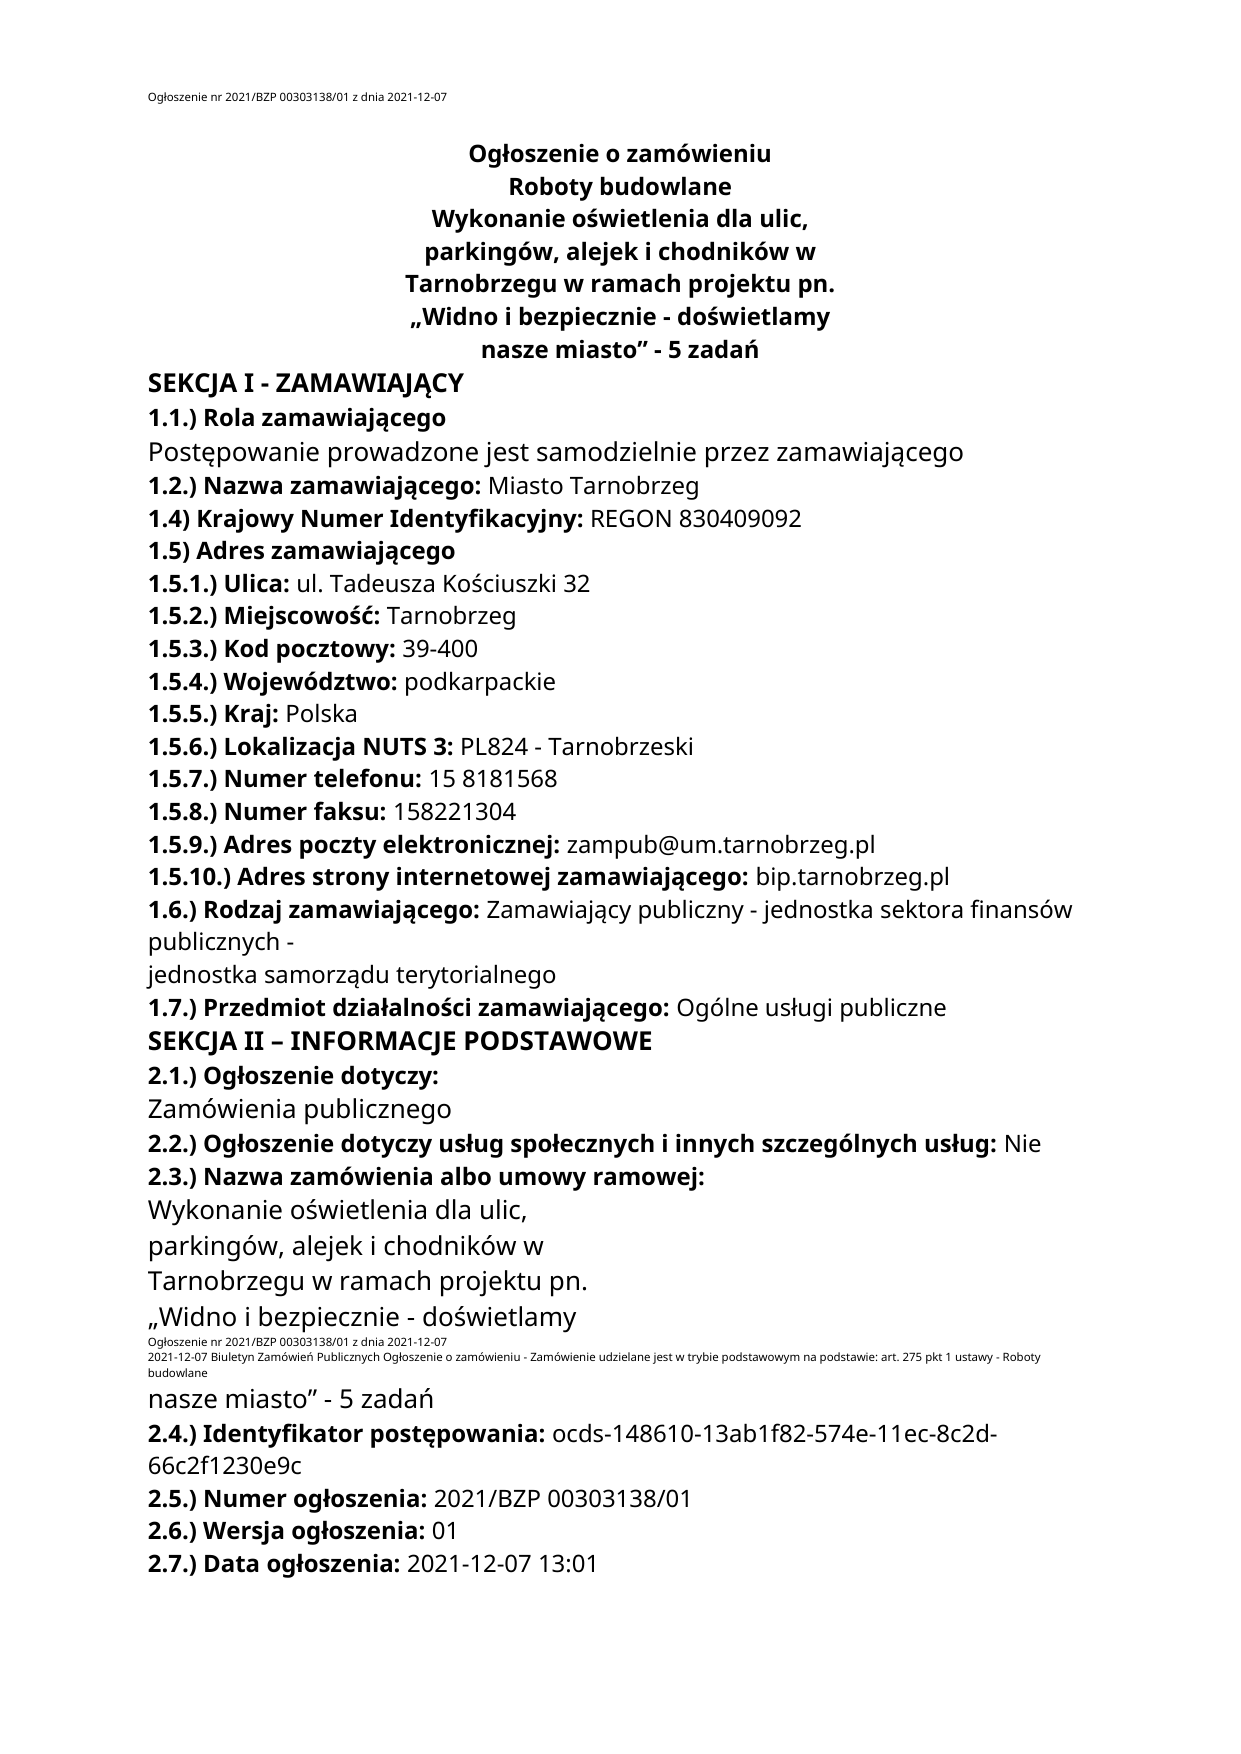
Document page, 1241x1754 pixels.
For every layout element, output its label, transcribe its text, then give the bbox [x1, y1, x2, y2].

text Tarnobrzegu w ramach projektu pn. [148, 1263, 1093, 1298]
text SEKCJA II – INFORMACJE PODSTAWOWE [148, 1023, 1093, 1058]
text nasze miasto” - 5 zadań [148, 1381, 1093, 1416]
text 1.5.5.) Kraj: Polska [148, 697, 1093, 729]
text 2.5.) Numer ogłoszenia: 2021/BZP 00303138/01 [148, 1482, 1093, 1514]
text Ogłoszenie nr 2021/BZP 00303138/01 z dnia 2021-12-07 [148, 1334, 1093, 1349]
text Roboty budowlane [148, 169, 1093, 202]
text 2.7.) Data ogłoszenia: 2021-12-07 13:01 [148, 1547, 1093, 1579]
text 1.5.10.) Adres strony internetowej zamawiającego: bip.tarnobrzeg.pl [148, 860, 1093, 893]
text 1.5.2.) Miejscowość: Tarnobrzeg [148, 599, 1093, 632]
text parkingów, alejek i chodników w [148, 1227, 1093, 1263]
text jednostka samorządu terytorialnego [148, 958, 1093, 990]
text Tarnobrzegu w ramach projektu pn. [148, 267, 1093, 300]
text SEKCJA I - ZAMAWIAJĄCY [148, 365, 1093, 401]
text Postępowanie prowadzone jest samodzielnie przez zamawiającego [148, 433, 1093, 469]
text 1.7.) Przedmiot działalności zamawiającego: Ogólne usługi publiczne [148, 990, 1093, 1023]
text 2.4.) Identyfikator postępowania: ocds-148610-13ab1f82-574e-11ec-8c2d-66c2f1230e9c [148, 1416, 1093, 1482]
text 1.5.4.) Województwo: podkarpackie [148, 664, 1093, 697]
text 2.2.) Ogłoszenie dotyczy usług społecznych i innych szczególnych usług: Nie [148, 1127, 1093, 1159]
text 1.5) Adres zamawiającego [148, 534, 1093, 567]
text 1.5.7.) Numer telefonu: 15 8181568 [148, 762, 1093, 795]
text „Widno i bezpiecznie - doświetlamy [148, 300, 1093, 332]
text 1.5.8.) Numer faksu: 158221304 [148, 795, 1093, 827]
text 2.3.) Nazwa zamówienia albo umowy ramowej: [148, 1159, 1093, 1192]
text Zamówienia publicznego [148, 1091, 1093, 1127]
text nasze miasto” - 5 zadań [148, 332, 1093, 365]
text Wykonanie oświetlenia dla ulic, [148, 202, 1093, 235]
text 2021-12-07 Biuletyn Zamówień Publicznych Ogłoszenie o zamówieniu - Zamówienie udzielane jest w trybie podstawowym na podstawie: art. 275 pkt 1 ustawy - Roboty budowlane [148, 1349, 1093, 1381]
text 1.5.6.) Lokalizacja NUTS 3: PL824 - Tarnobrzeski [148, 729, 1093, 762]
text „Widno i bezpiecznie - doświetlamy [148, 1298, 1093, 1334]
text 1.1.) Rola zamawiającego [148, 401, 1093, 433]
text parkingów, alejek i chodników w [148, 235, 1093, 267]
text Ogłoszenie o zamówieniu [148, 137, 1093, 169]
text 1.2.) Nazwa zamawiającego: Miasto Tarnobrzeg [148, 469, 1093, 501]
text 2.1.) Ogłoszenie dotyczy: [148, 1058, 1093, 1091]
text 1.5.9.) Adres poczty elektronicznej: zampub@um.tarnobrzeg.pl [148, 827, 1093, 860]
text 1.4) Krajowy Numer Identyfikacyjny: REGON 830409092 [148, 501, 1093, 534]
text Wykonanie oświetlenia dla ulic, [148, 1192, 1093, 1227]
text Ogłoszenie nr 2021/BZP 00303138/01 z dnia 2021-12-07 [148, 89, 1093, 104]
text 1.6.) Rodzaj zamawiającego: Zamawiający publiczny - jednostka sektora finansów publicznych - [148, 893, 1093, 958]
text 1.5.1.) Ulica: ul. Tadeusza Kościuszki 32 [148, 567, 1093, 599]
text 2.6.) Wersja ogłoszenia: 01 [148, 1514, 1093, 1547]
text 1.5.3.) Kod pocztowy: 39-400 [148, 632, 1093, 664]
